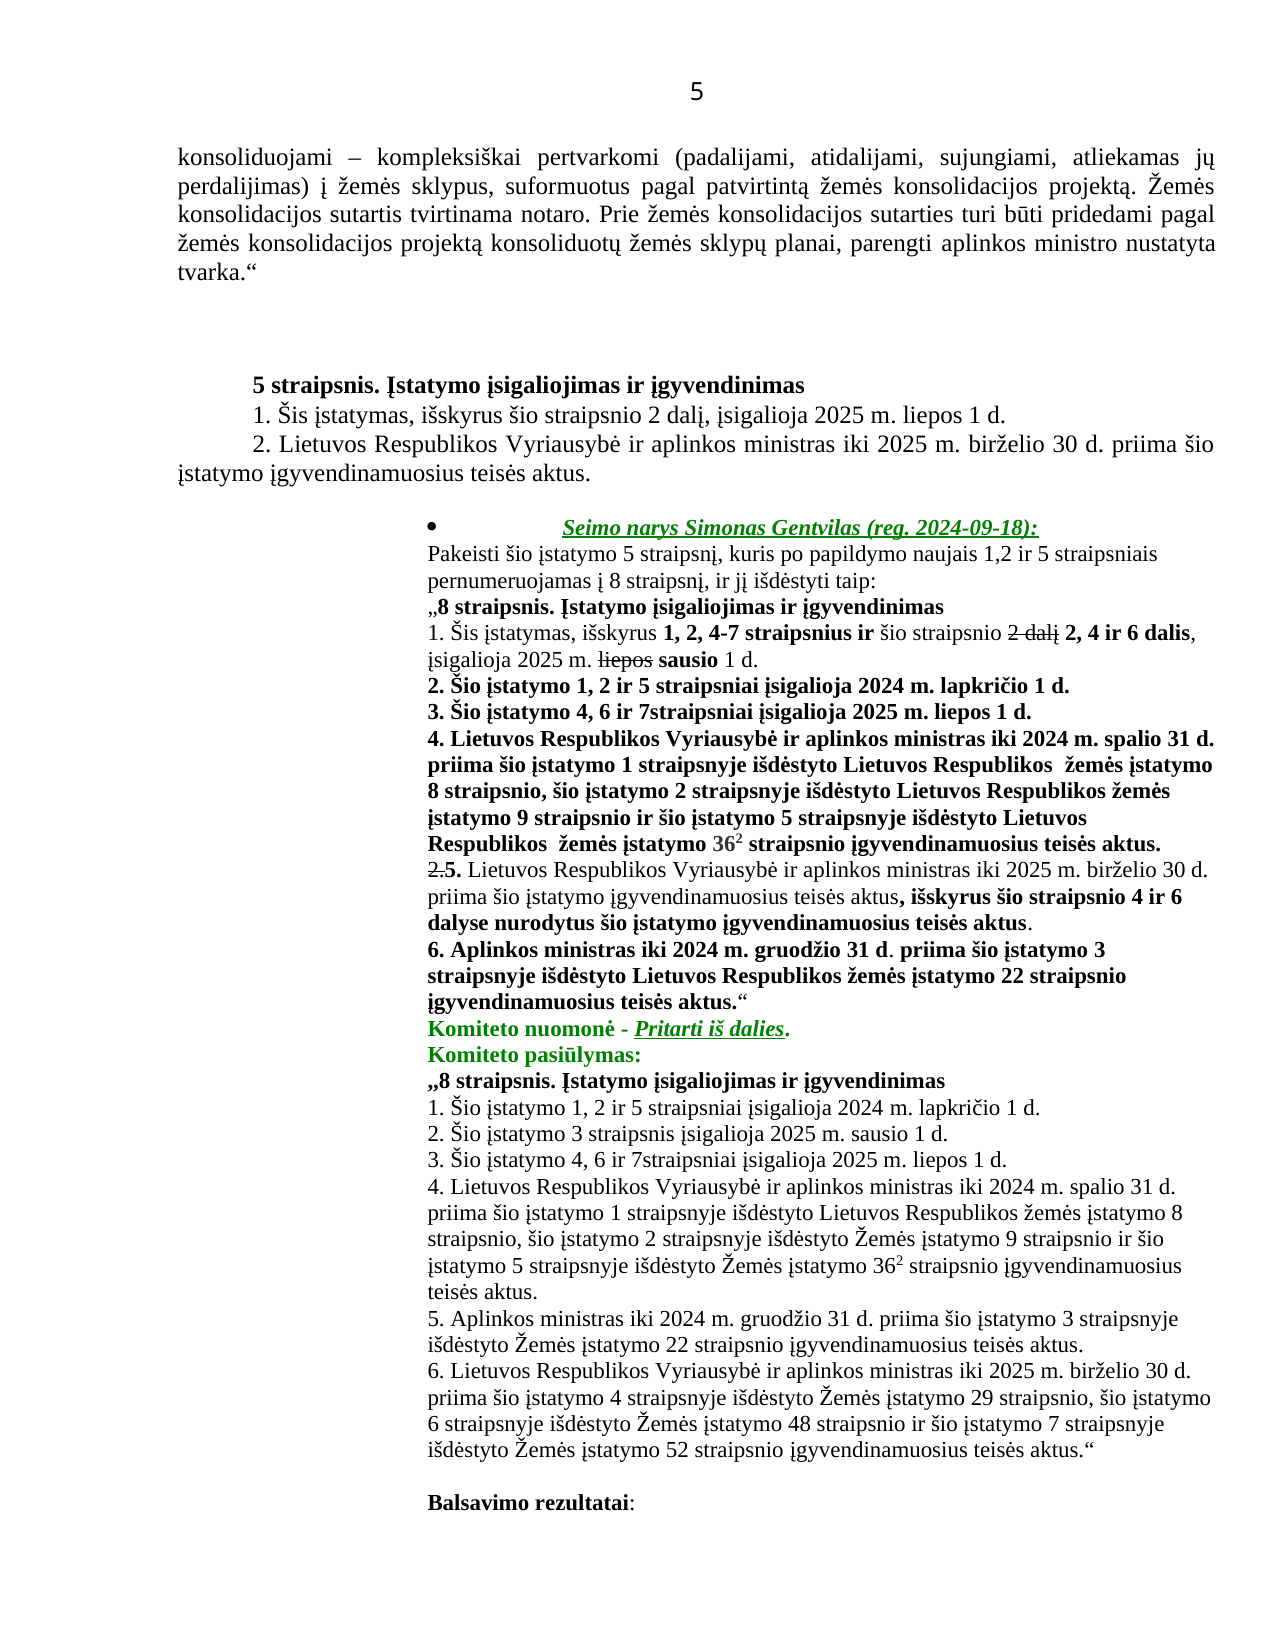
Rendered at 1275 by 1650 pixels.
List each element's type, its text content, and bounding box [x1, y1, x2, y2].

text Pakeisti šio įstatymo 5 straipsnį, kuris po papildymo naujais 1,2 ir 5 straipsniais pernumeruojamas į 8 straipsnį, ir jį išdėstyti taip: [427, 540, 1216, 593]
text 2.5. Lietuvos Respublikos Vyriausybė ir aplinkos ministras iki 2025 m. birželio 30 d. priima šio įstatymo įgyvendinamuosius teisės aktus, išskyrus šio straipsnio 4 ir 6 dalyse nurodytus šio įstatymo įgyvendinamuosius teisės aktus. [427, 857, 1216, 936]
text konsoliduojami – kompleksiškai pertvarkomi (padalijami, atidalijami, sujungiami, atliekamas jų perdalijimas) į žemės sklypus, suformuotus pagal patvirtintą žemės konsolidacijos projektą. Žemės konsolidacijos sutartis tvirtinama notaro. Prie žemės konsolidacijos sutarties turi būti pridedami pagal žemės konsolidacijos projektą konsoliduotų žemės sklypų planai, parengti aplinkos ministro nustatyta tvarka.“ [177, 142, 1216, 286]
text Balsavimo rezultatai: [427, 1489, 1216, 1515]
text 4. Lietuvos Respublikos Vyriausybė ir aplinkos ministras iki 2024 m. spalio 31 d. priima šio įstatymo 1 straipsnyje išdėstyto Lietuvos Respublikos žemės įstatymo 8 straipsnio, šio įstatymo 2 straipsnyje išdėstyto Žemės įstatymo 9 straipsnio ir šio įstatymo 5 straipsnyje išdėstyto Žemės įstatymo 362 straipsnio įgyvendinamuosius teisės aktus. [427, 1173, 1216, 1304]
text 4. Lietuvos Respublikos Vyriausybė ir aplinkos ministras iki 2024 m. spalio 31 d. priima šio įstatymo 1 straipsnyje išdėstyto Lietuvos Respublikos žemės įstatymo 8 straipsnio, šio įstatymo 2 straipsnyje išdėstyto Lietuvos Respublikos žemės įstatymo 9 straipsnio ir šio įstatymo 5 straipsnyje išdėstyto Lietuvos Respublikos žemės įstatymo 362 straipsnio įgyvendinamuosius teisės aktus. [427, 725, 1216, 857]
text 1. Šis įstatymas, išskyrus 1, 2, 4-7 straipsnius ir šio straipsnio 2 dalį 2, 4 ir 6 dalis, įsigalioja 2025 m. liepos sausio 1 d. [427, 619, 1216, 672]
text 2. Lietuvos Respublikos Vyriausybė ir aplinkos ministras iki 2025 m. birželio 30 d. priima šio įstatymo įgyvendinamuosius teisės aktus. [177, 429, 1216, 487]
text 1. Šio įstatymo 1, 2 ir 5 straipsniai įsigalioja 2024 m. lapkričio 1 d. [427, 1094, 1216, 1120]
text Komiteto nuomonė - Pritarti iš dalies. [427, 1015, 1216, 1041]
text 5. Aplinkos ministras iki 2024 m. gruodžio 31 d. priima šio įstatymo 3 straipsnyje išdėstyto Žemės įstatymo 22 straipsnio įgyvendinamuosius teisės aktus. [427, 1304, 1216, 1357]
text 1. Šis įstatymas, išskyrus šio straipsnio 2 dalį, įsigalioja 2025 m. liepos 1 d. [177, 399, 1216, 429]
text Komiteto pasiūlymas: [427, 1041, 1216, 1067]
text ,,8 straipsnis. Įstatymo įsigaliojimas ir įgyvendinimas [427, 1067, 1216, 1094]
text 3. Šio įstatymo 4, 6 ir 7straipsniai įsigalioja 2025 m. liepos 1 d. [427, 698, 1216, 725]
text 2. Šio įstatymo 1, 2 ir 5 straipsniai įsigalioja 2024 m. lapkričio 1 d. [427, 672, 1216, 698]
text 5 straipsnis. Įstatymo įsigaliojimas ir įgyvendinimas [177, 370, 1216, 399]
text „8 straipsnis. Įstatymo įsigaliojimas ir įgyvendinimas [427, 593, 1216, 619]
text 6. Aplinkos ministras iki 2024 m. gruodžio 31 d. priima šio įstatymo 3 straipsnyje išdėstyto Lietuvos Respublikos žemės įstatymo 22 straipsnio įgyvendinamuosius teisės aktus.“ [427, 936, 1216, 1015]
text 3. Šio įstatymo 4, 6 ir 7straipsniai įsigalioja 2025 m. liepos 1 d. [427, 1146, 1216, 1173]
text 6. Lietuvos Respublikos Vyriausybė ir aplinkos ministras iki 2025 m. birželio 30 d. priima šio įstatymo 4 straipsnyje išdėstyto Žemės įstatymo 29 straipsnio, šio įstatymo 6 straipsnyje išdėstyto Žemės įstatymo 48 straipsnio ir šio įstatymo 7 straipsnyje išdėstyto Žemės įstatymo 52 straipsnio įgyvendinamuosius teisės aktus.“ [427, 1357, 1216, 1463]
text 2. Šio įstatymo 3 straipsnis įsigalioja 2025 m. sausio 1 d. [427, 1120, 1216, 1146]
list Seimo narys Simonas Gentvilas (reg. 2024-09-18): [427, 513, 1216, 540]
